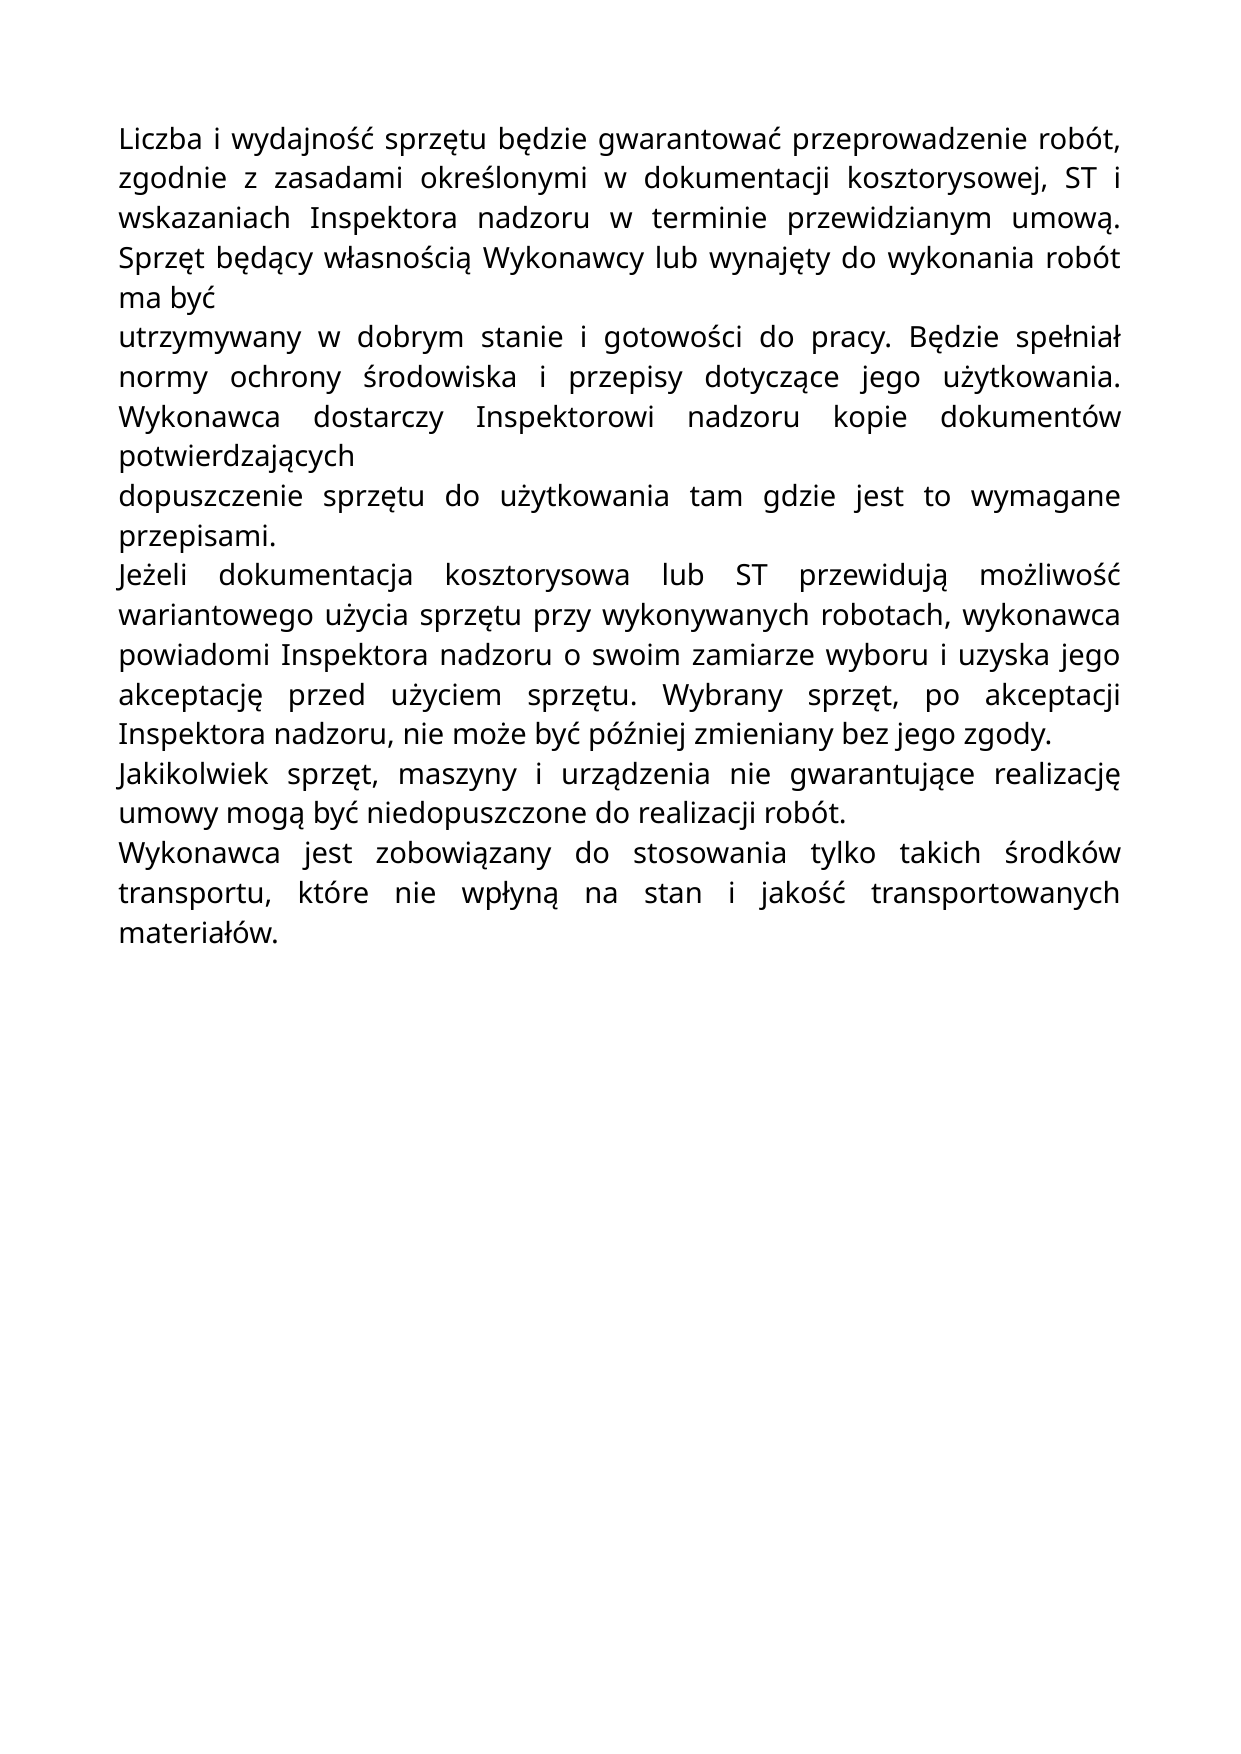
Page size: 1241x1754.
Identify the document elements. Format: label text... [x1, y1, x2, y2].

text Wykonawca jest zobowiązany do stosowania tylko takich środków transportu, które nie wpłyną na stan i jakość transportowanych materiałów. [118, 832, 1122, 952]
text Jeżeli dokumentacja kosztorysowa lub ST przewidują możliwość wariantowego użycia sprzętu przy wykonywanych robotach, wykonawca powiadomi Inspektora nadzoru o swoim zamiarze wyboru i uzyska jego akceptację przed użyciem sprzętu. Wybrany sprzęt, po akceptacji Inspektora nadzoru, nie może być później zmieniany bez jego zgody. [118, 555, 1122, 753]
text Liczba i wydajność sprzętu będzie gwarantować przeprowadzenie robót, zgodnie z zasadami określonymi w dokumentacji kosztorysowej, ST i wskazaniach Inspektora nadzoru w terminie przewidzianym umową. Sprzęt będący własnością Wykonawcy lub wynajęty do wykonania robót ma być [118, 118, 1122, 317]
text dopuszczenie sprzętu do użytkowania tam gdzie jest to wymagane przepisami. [118, 475, 1122, 555]
text Jakikolwiek sprzęt, maszyny i urządzenia nie gwarantujące realizację umowy mogą być niedopuszczone do realizacji robót. [118, 753, 1122, 832]
text utrzymywany w dobrym stanie i gotowości do pracy. Będzie spełniał normy ochrony środowiska i przepisy dotyczące jego użytkowania. Wykonawca dostarczy Inspektorowi nadzoru kopie dokumentów potwierdzających [118, 317, 1122, 475]
